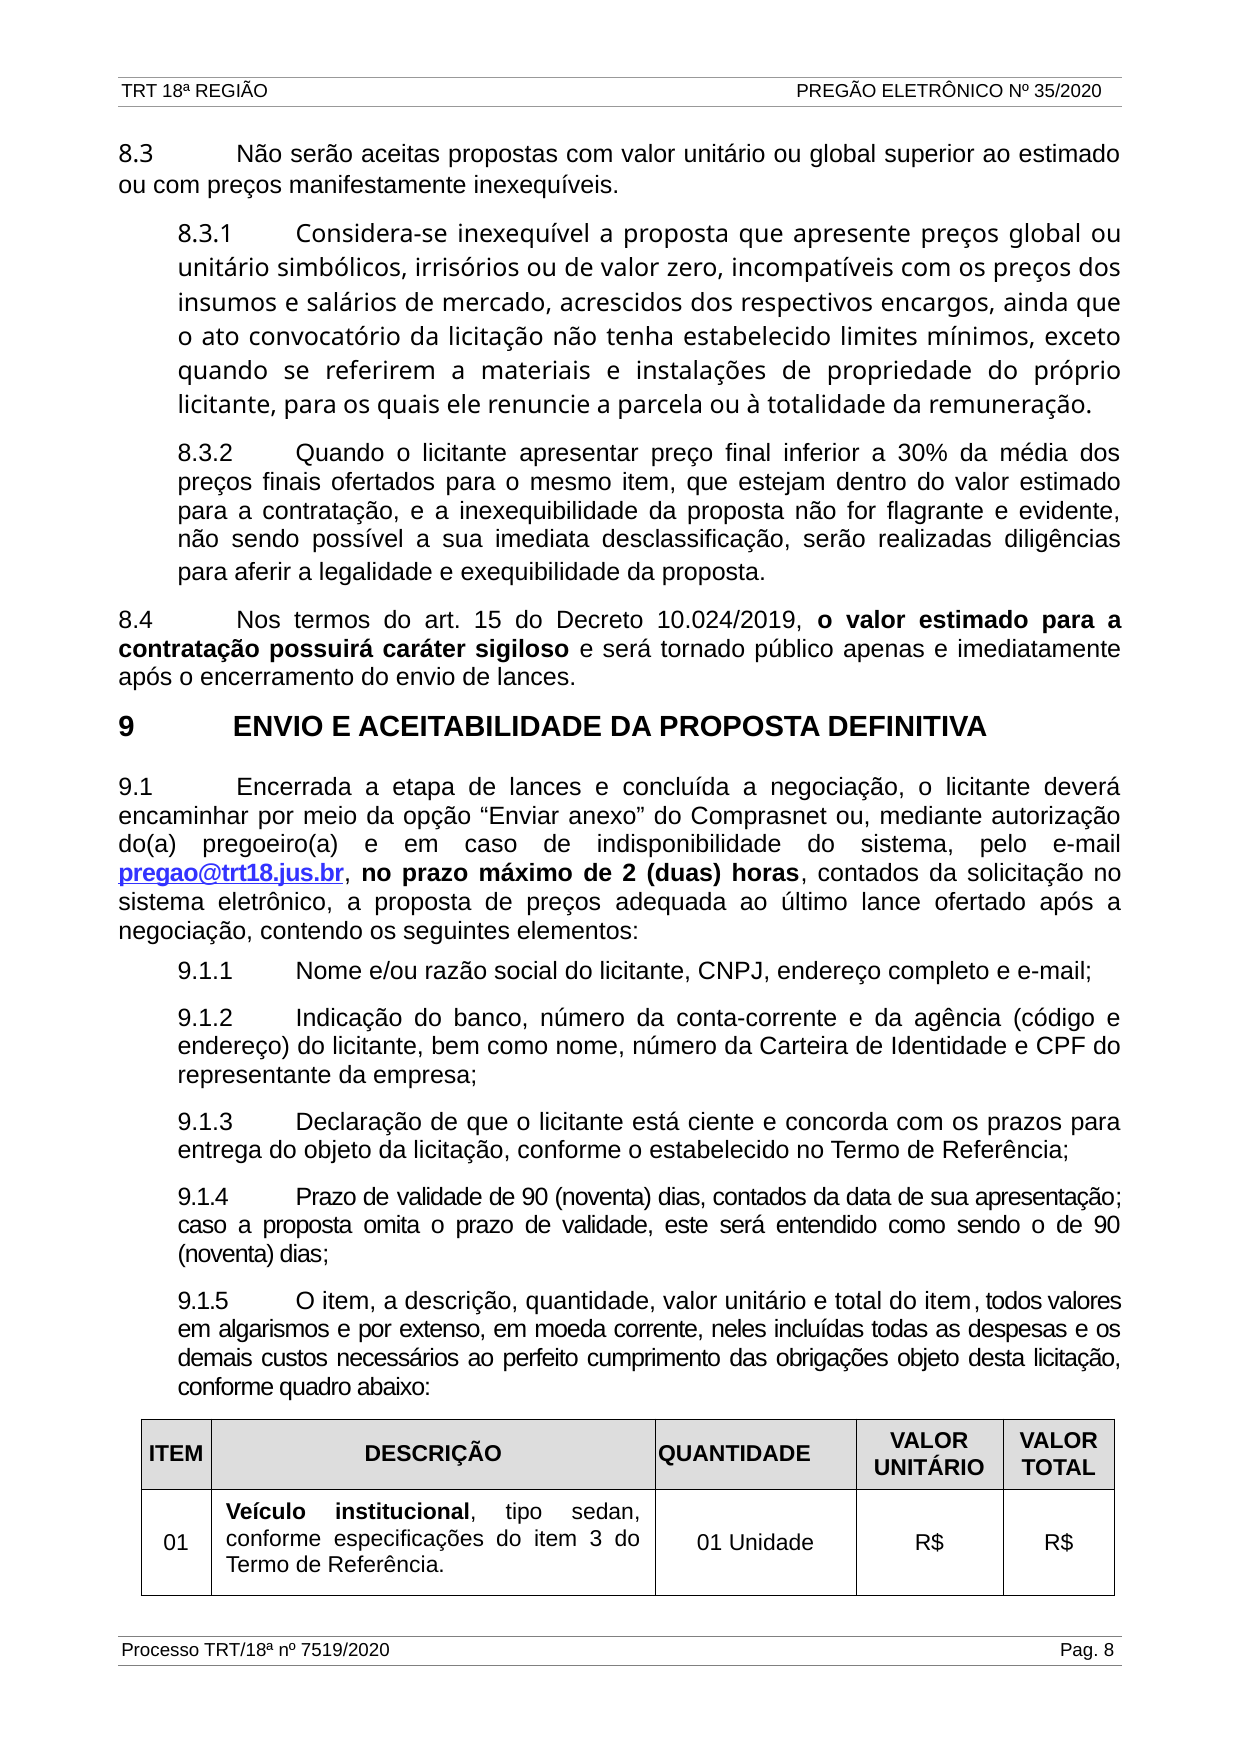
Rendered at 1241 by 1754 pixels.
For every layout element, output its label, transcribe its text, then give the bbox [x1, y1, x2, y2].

text 8.3.2 Quando o licitante apresentar preço final inferior a 30% da média dos preços finais ofertados para o mesmo item, que estejam dentro do valor estimado para a contratação, e a inexequibilidade da proposta não for flagrante e evidente, não sendo possível a sua imediata desclassificação, serão realizadas diligências para aferir a legalidade e exequibilidade da proposta. [177, 438, 1122, 587]
table_cell 01 [142, 1490, 211, 1595]
list 9.1.3 Declaração de que o licitante está ciente e concorda com os prazos para entrega do objeto da licitação, conforme o estabelecido no Termo de Referência; [177, 1107, 1122, 1164]
table_cell R$ [857, 1490, 1003, 1595]
list 9.1.5 O item, a descrição, quantidade, valor unitário e total do item, todos valores em algarismos e por extenso, em moeda corrente, neles incluídas todas as despesas e os demais custos necessários ao perfeito cumprimento das obrigações objeto desta licitação, conforme quadro abaixo: [177, 1286, 1122, 1401]
table_cell R$ [1004, 1490, 1114, 1595]
text 9 ENVIO E ACEITABILIDADE DA PROPOSTA DEFINITIVA [118, 709, 1122, 742]
table_header ITEM [142, 1420, 211, 1489]
table_header QUANTIDADE [656, 1420, 856, 1489]
text 9.1.2 Indicação do banco, número da conta-corrente e da agência (código e endereço) do licitante, bem como nome, número da Carteira de Identidade e CPF do representante da empresa; [177, 1003, 1122, 1089]
text 9.1.1 Nome e/ou razão social do licitante, CNPJ, endereço completo e e-mail; [177, 956, 1122, 985]
text 8.3.1 Considera-se inexequível a proposta que apresente preços global ou unitário simbólicos, irrisórios ou de valor zero, incompatíveis com os preços dos insumos e salários de mercado, acrescidos dos respectivos encargos, ainda que o ato convocatório da licitação não tenha estabelecido limites mínimos, exceto quando se referirem a materiais e instalações de propriedade do próprio licitante, para os quais ele renuncie a parcela ou à totalidade da remuneração. [177, 216, 1122, 420]
text 8.4 Nos termos do art. 15 do Decreto 10.024/2019, o valor estimado para a contratação possuirá caráter sigiloso e será tornado público apenas e imediatamente após o encerramento do envio de lances. [118, 605, 1122, 691]
table_header VALOR TOTAL [1004, 1420, 1114, 1489]
table_header DESCRIÇÃO [212, 1420, 655, 1489]
table_header VALOR UNITÁRIO [857, 1420, 1003, 1489]
list 9.1.4 Prazo de validade de 90 (noventa) dias, contados da data de sua apresentação; caso a proposta omita o prazo de validade, este será entendido como sendo o de 90 (noventa) dias; [177, 1182, 1122, 1268]
text 9.1 Encerrada a etapa de lances e concluída a negociação, o licitante deverá encaminhar por meio da opção “Enviar anexo” do Comprasnet ou, mediante autorização do(a) pregoeiro(a) e em caso de indisponibilidade do sistema, pelo e-mail pregao@trt18.jus.br, no prazo máximo de 2 (duas) horas, contados da solicitação no sistema eletrônico, a proposta de preços adequada ao último lance ofertado após a negociação, contendo os seguintes elementos: [118, 772, 1122, 944]
table_cell 01 Unidade [656, 1490, 856, 1595]
table_cell Veículo institucional, tipo sedan, conforme especificações do item 3 do Termo de Referência. [212, 1490, 655, 1595]
text 8.3 Não serão aceitas propostas com valor unitário ou global superior ao estimado ou com preços manifestamente inexequíveis. [118, 136, 1122, 198]
